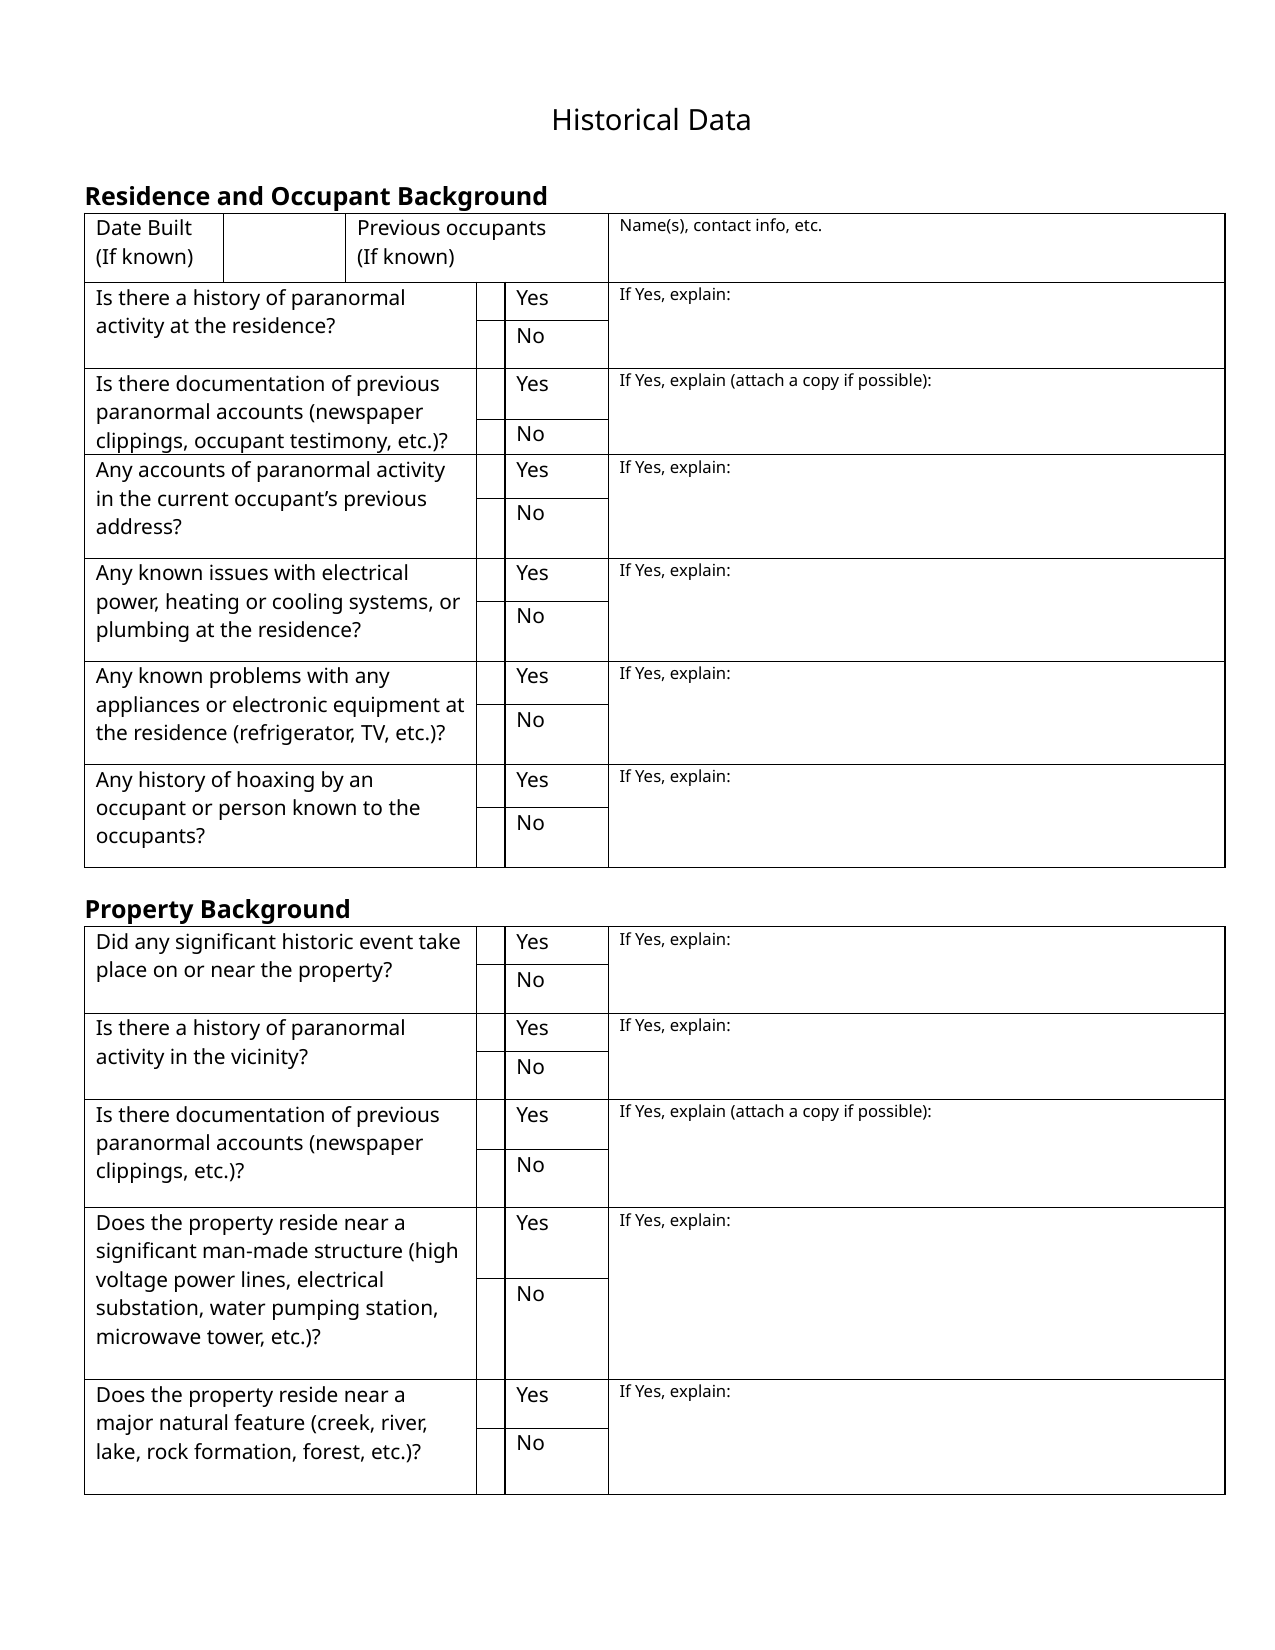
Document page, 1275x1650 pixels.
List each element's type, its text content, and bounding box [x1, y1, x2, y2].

table_cell Is there documentation of previous paranormal accounts (newspaper clippings, etc.)? [85, 1100, 476, 1207]
table_cell Yes [506, 369, 608, 418]
table_cell Is there a history of paranormal activity in the vicinity? [85, 1014, 476, 1099]
table_cell No [506, 1150, 608, 1207]
table_cell No [506, 808, 608, 867]
table_cell Yes [506, 765, 608, 807]
table_cell If Yes, explain: [609, 559, 1224, 661]
table_cell No [506, 420, 608, 454]
table_cell If Yes, explain: [609, 1380, 1224, 1494]
table_cell If Yes, explain (attach a copy if possible): [609, 369, 1224, 454]
table_cell If Yes, explain: [609, 455, 1224, 557]
table_cell Yes [506, 559, 608, 601]
table_cell [477, 1279, 504, 1379]
table_cell [477, 283, 504, 320]
table_cell Does the property reside near a significant man-made structure (high voltage power lines, electrical substation, water pumping station, microwave tower, etc.)? [85, 1208, 476, 1379]
table_cell No [506, 321, 608, 368]
table_cell [477, 1100, 504, 1149]
table_cell [477, 499, 504, 557]
table_cell [477, 1380, 504, 1427]
table_header Yes [506, 927, 608, 964]
table_cell Any known problems with any appliances or electronic equipment at the residence (refrigerator, TV, etc.)? [85, 662, 476, 764]
table_cell Any accounts of paranormal activity in the current occupant’s previous address? [85, 455, 476, 557]
table_cell [477, 369, 504, 418]
table_cell [477, 1429, 504, 1494]
table_cell [477, 765, 504, 807]
table_cell [477, 455, 504, 497]
table_cell Yes [506, 662, 608, 704]
table_cell No [506, 1279, 608, 1379]
table_cell Does the property reside near a major natural feature (creek, river, lake, rock formation, forest, etc.)? [85, 1380, 476, 1494]
table_cell If Yes, explain: [609, 1208, 1224, 1379]
table_cell Yes [506, 1100, 608, 1149]
table_cell If Yes, explain: [609, 765, 1224, 867]
table_header Name(s), contact info, etc. [609, 214, 1224, 282]
table_cell [477, 1150, 504, 1207]
table_cell [477, 602, 504, 661]
table_cell [477, 808, 504, 867]
table_cell [477, 559, 504, 601]
table_header Date Built (If known) [85, 214, 223, 282]
table_cell Yes [506, 1380, 608, 1427]
table_cell [477, 1052, 504, 1099]
table_cell [477, 321, 504, 368]
table_cell No [506, 965, 608, 1012]
text Residence and Occupant Background [84, 178, 1219, 212]
table_cell [477, 662, 504, 704]
table_header If Yes, explain: [609, 927, 1224, 1012]
table_cell Yes [506, 1208, 608, 1278]
table_header Previous occupants (If known) [346, 214, 608, 282]
table_cell Is there documentation of previous paranormal accounts (newspaper clippings, occupant testimony, etc.)? [85, 369, 476, 454]
table_header [224, 214, 345, 282]
table_cell [477, 420, 504, 454]
table_cell [477, 1014, 504, 1051]
table_cell Any known issues with electrical power, heating or cooling systems, or plumbing at the residence? [85, 559, 476, 661]
table_cell If Yes, explain: [609, 662, 1224, 764]
text Property Background [84, 892, 1219, 926]
table_cell Yes [506, 283, 608, 320]
table_cell Yes [506, 455, 608, 497]
table_cell No [506, 602, 608, 661]
table_cell No [506, 499, 608, 557]
table_cell If Yes, explain: [609, 283, 1224, 368]
table_header Did any significant historic event take place on or near the property? [85, 927, 476, 1012]
table_cell Yes [506, 1014, 608, 1051]
table_cell [477, 705, 504, 764]
table_cell Is there a history of paranormal activity at the residence? [85, 283, 476, 368]
text Historical Data [84, 99, 1219, 139]
table_cell No [506, 705, 608, 764]
table_cell If Yes, explain (attach a copy if possible): [609, 1100, 1224, 1207]
table_cell Any history of hoaxing by an occupant or person known to the occupants? [85, 765, 476, 867]
table_cell No [506, 1052, 608, 1099]
table_cell No [506, 1429, 608, 1494]
table_cell If Yes, explain: [609, 1014, 1224, 1099]
table_cell [477, 965, 504, 1012]
table_header [477, 927, 504, 964]
table_cell [477, 1208, 504, 1278]
